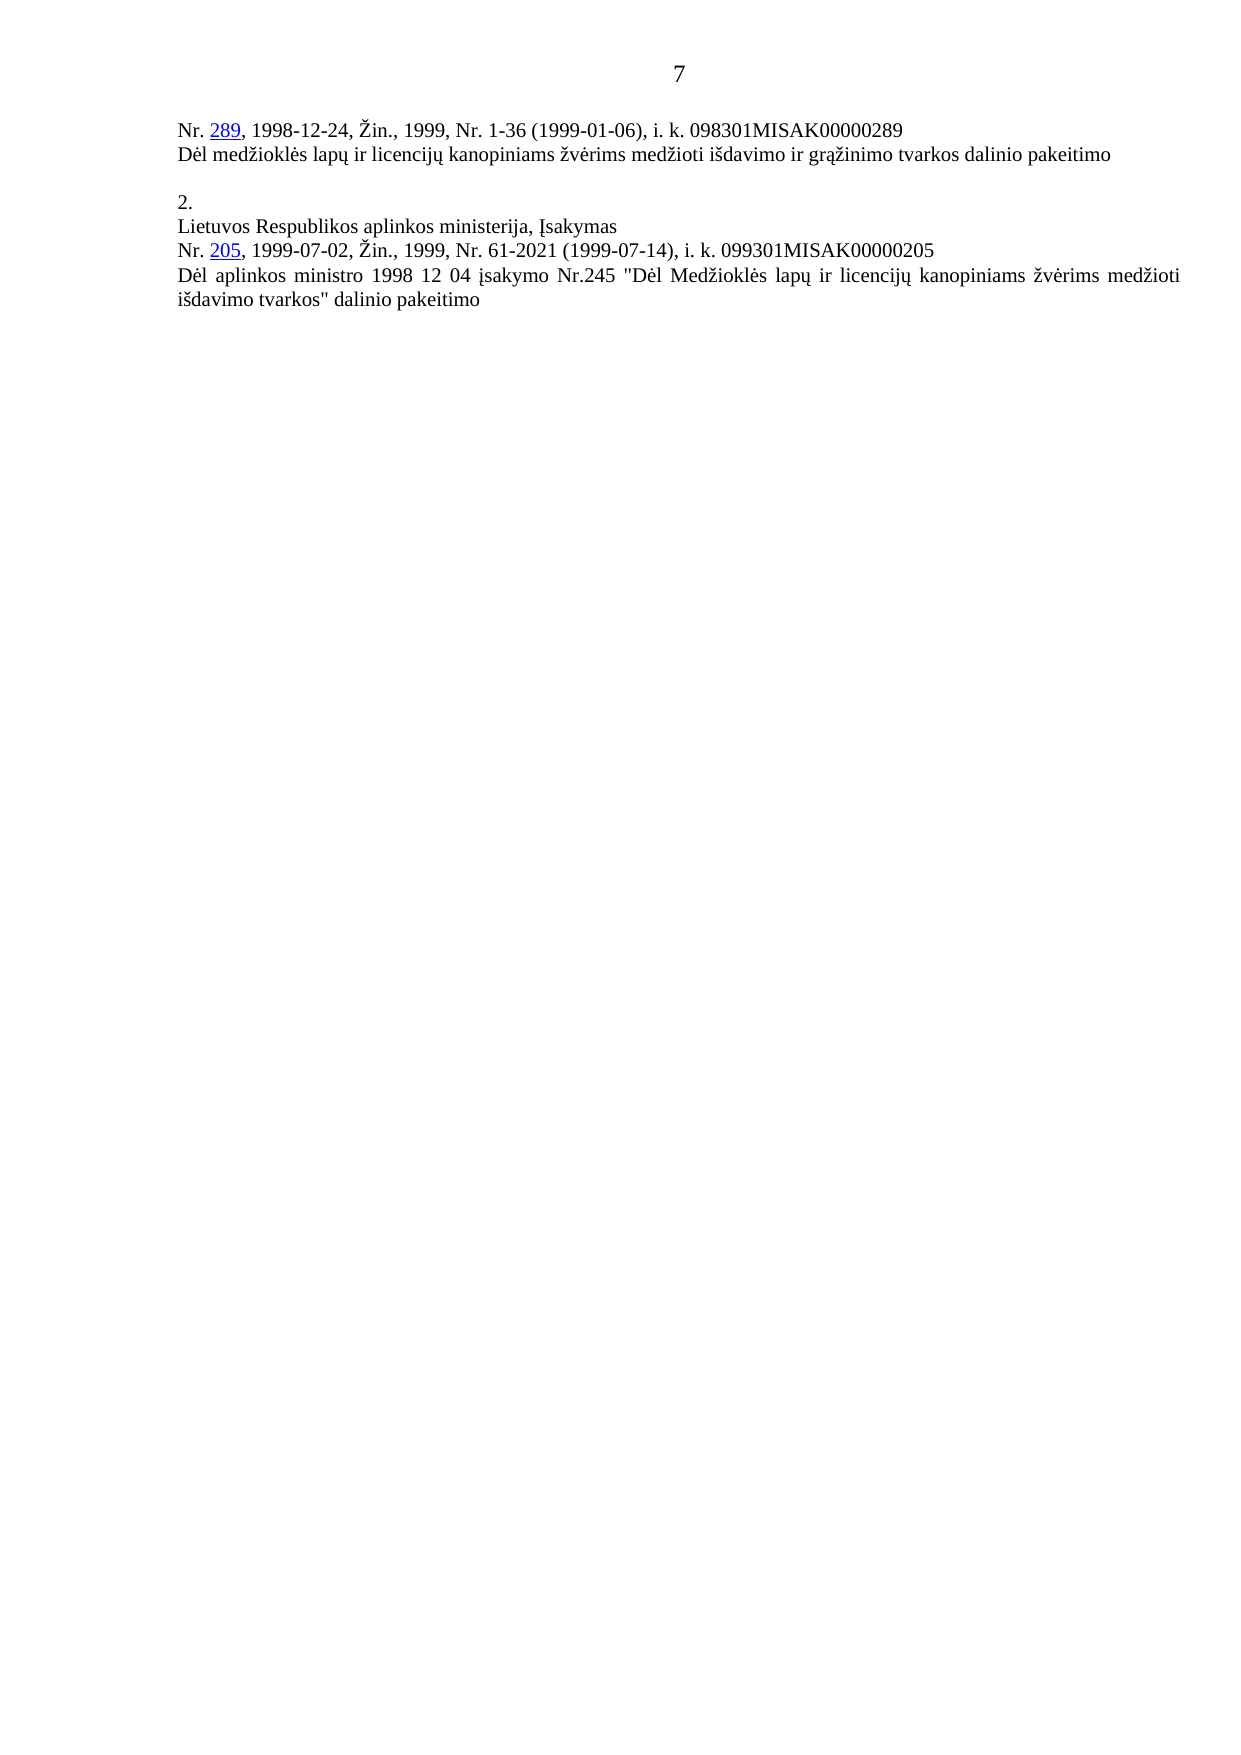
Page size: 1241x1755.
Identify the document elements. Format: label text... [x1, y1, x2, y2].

text Nr. 289, 1998-12-24, Žin., 1999, Nr. 1-36 (1999-01-06), i. k. 098301MISAK00000289 [177, 118, 1181, 142]
text 2. [177, 190, 1181, 214]
text Lietuvos Respublikos aplinkos ministerija, Įsakymas [177, 214, 1181, 238]
text Dėl medžioklės lapų ir licencijų kanopiniams žvėrims medžioti išdavimo ir grąžinimo tvarkos dalinio pakeitimo [177, 142, 1181, 166]
text Dėl aplinkos ministro 1998 12 04 įsakymo Nr.245 "Dėl Medžioklės lapų ir licencijų kanopiniams žvėrims medžioti išdavimo tvarkos" dalinio pakeitimo [177, 262, 1181, 311]
text Nr. 205, 1999-07-02, Žin., 1999, Nr. 61-2021 (1999-07-14), i. k. 099301MISAK00000205 [177, 238, 1181, 262]
